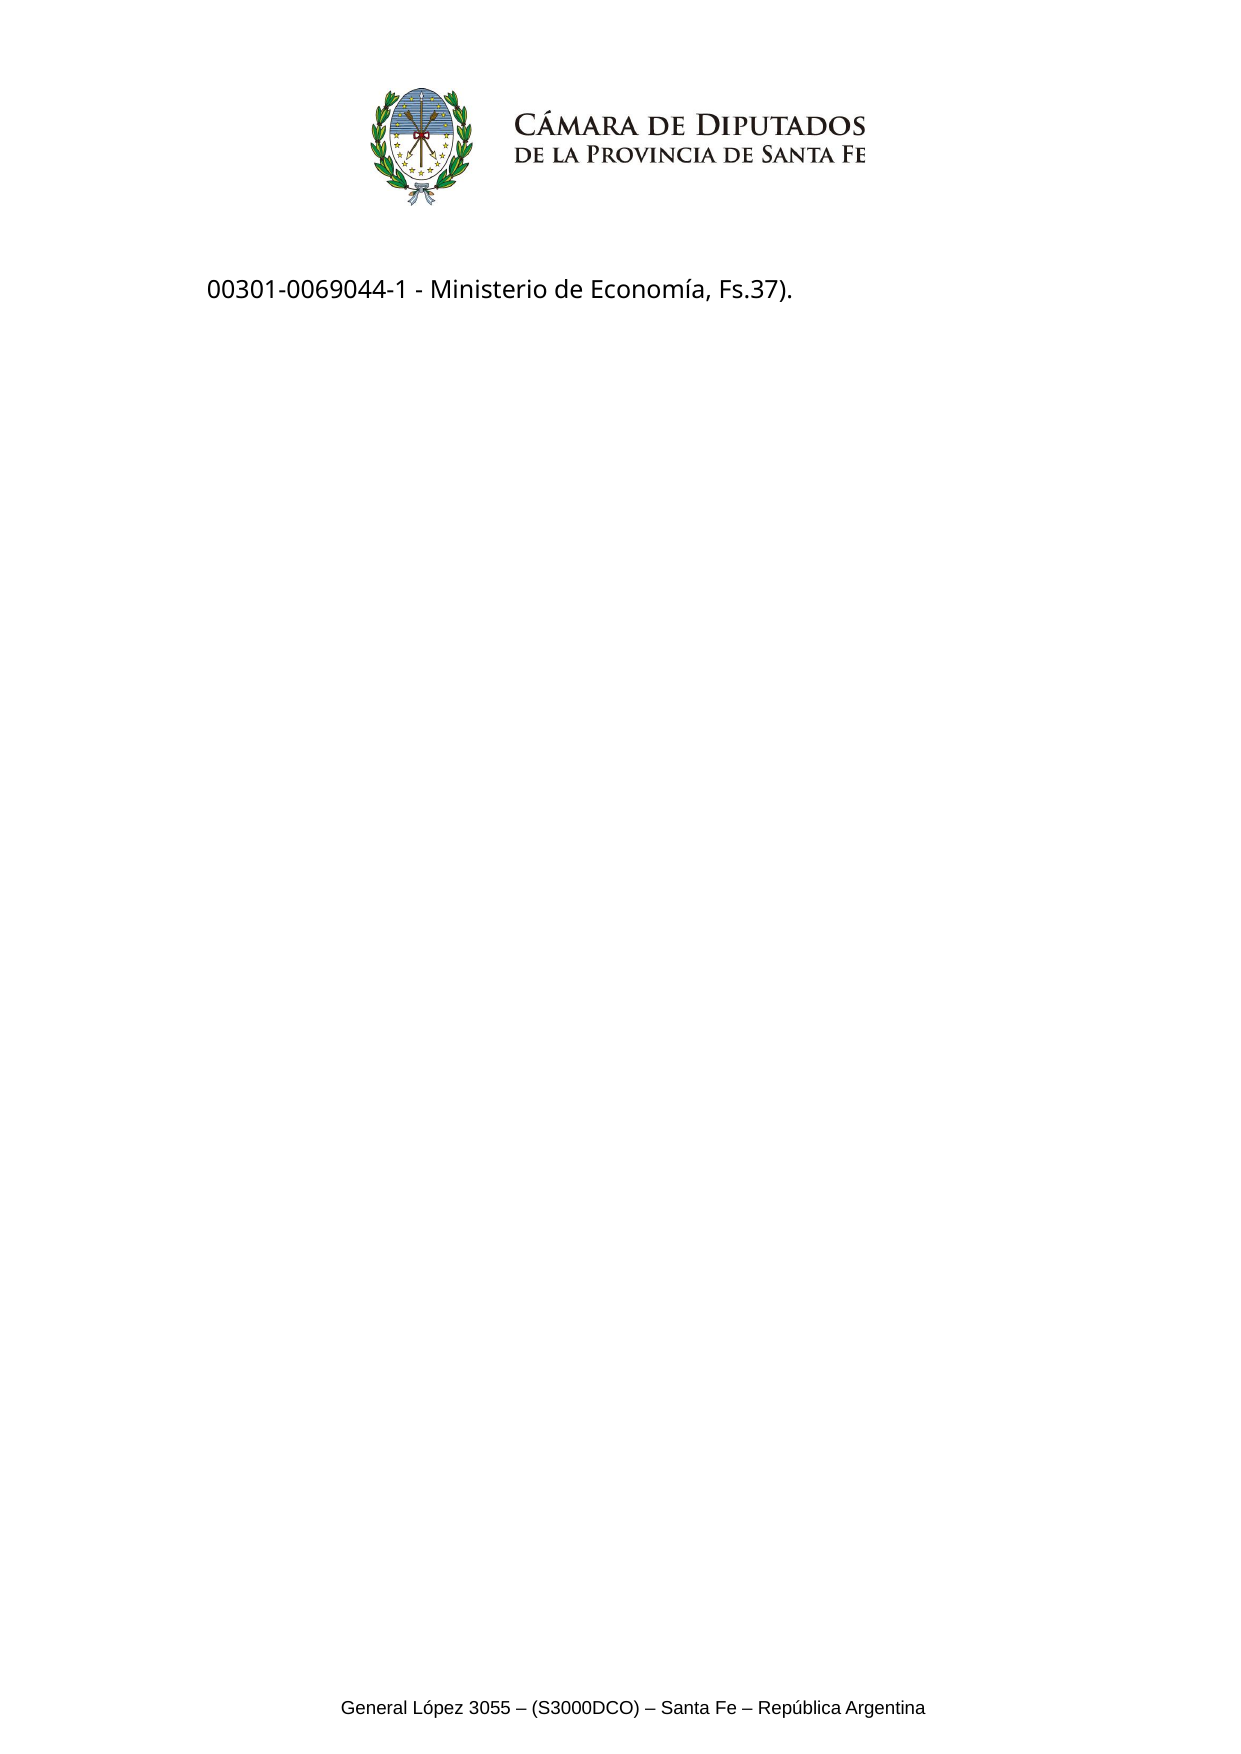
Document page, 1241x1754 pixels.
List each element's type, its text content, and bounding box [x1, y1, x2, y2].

picture [370, 88, 866, 210]
text 00301-0069044-1 - Ministerio de Economía, Fs.37). [207, 272, 1152, 306]
